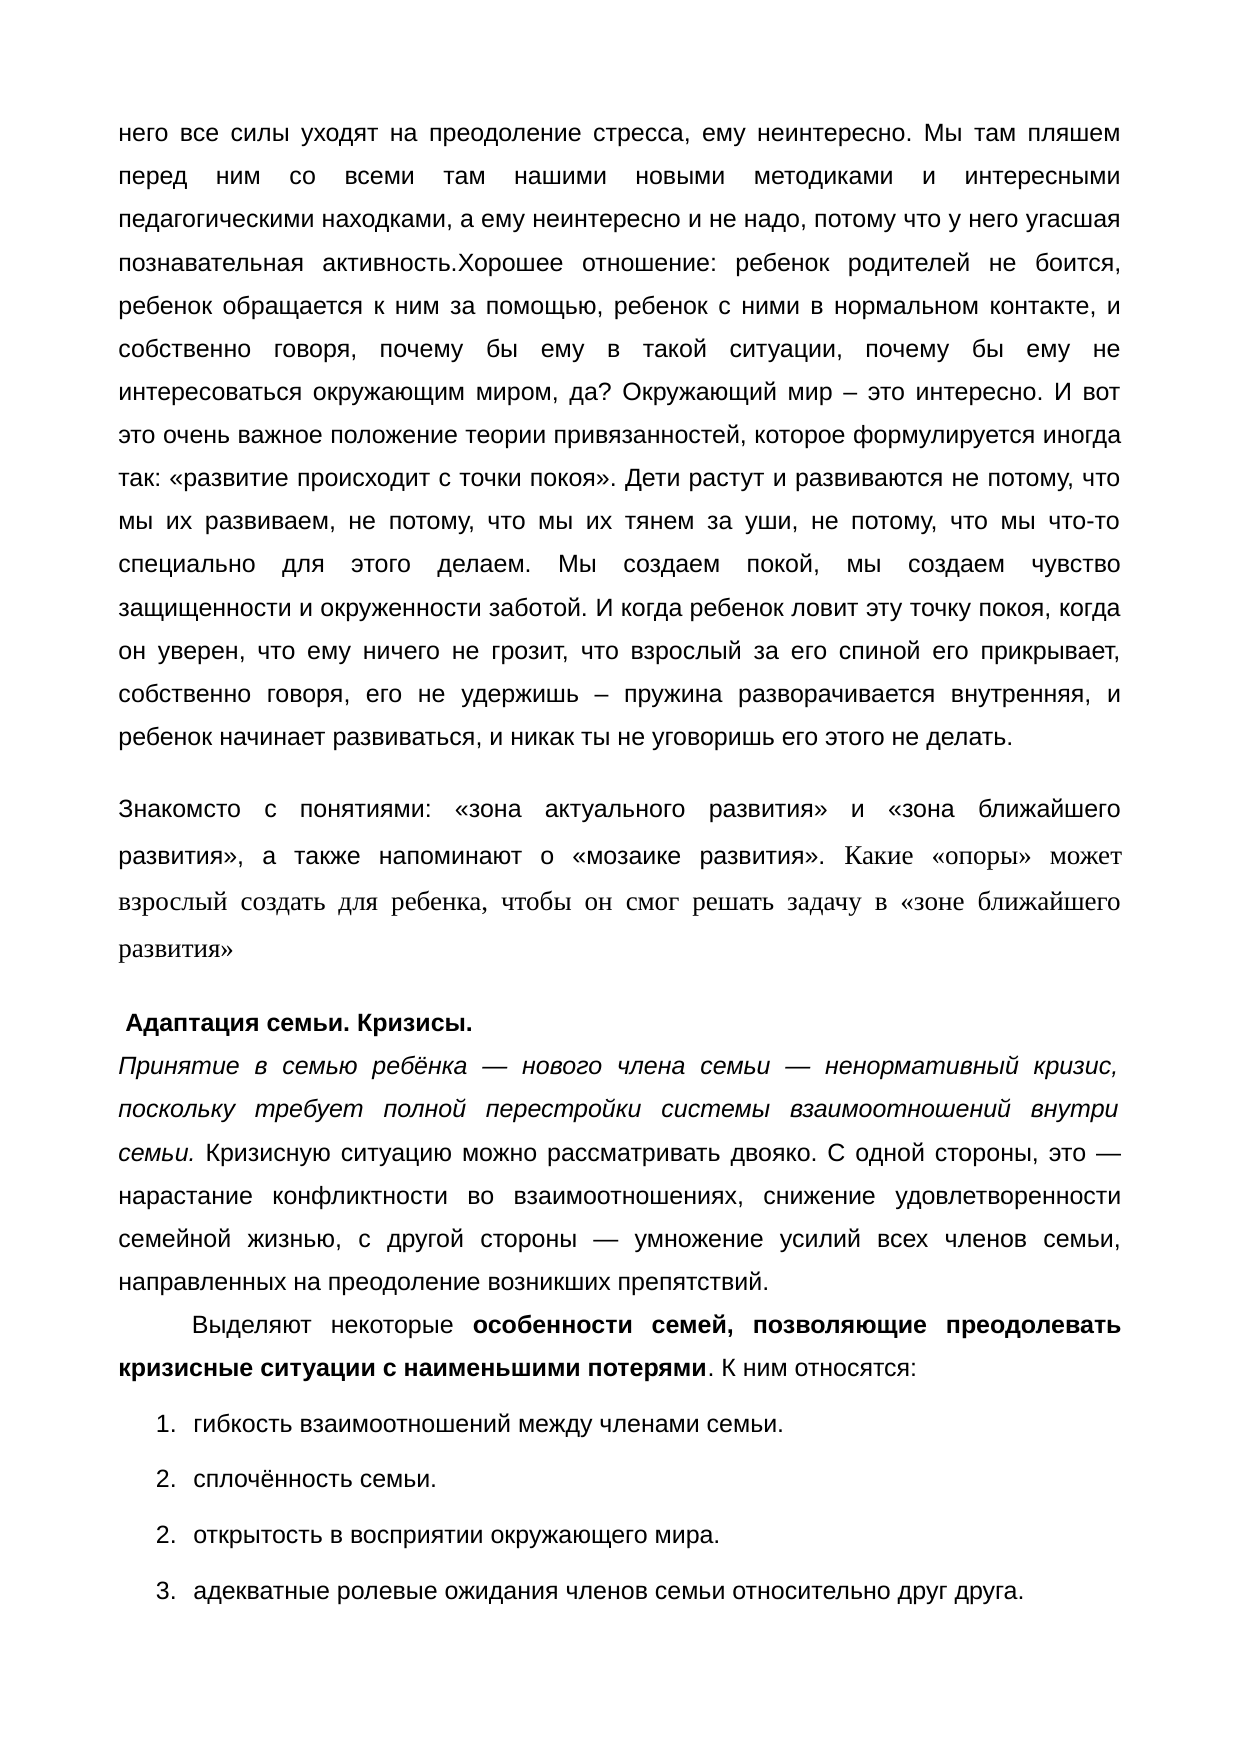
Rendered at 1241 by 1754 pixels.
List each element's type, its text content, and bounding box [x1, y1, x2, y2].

list адекватные ролевые ожидания членов семьи относительно друг друга. [156, 1576, 1122, 1604]
text Принятие в семью ребёнка — нового члена семьи — ненормативный кризис, поскольку требует полной перестройки системы взаимоотношений внутри семьи. Кризисную ситуацию можно рассматривать двояко. С одной стороны, это — нарастание конфликтности во взаимоотношениях, снижение удовлетворенности семейной жизнью, с другой стороны — умножение усилий всех членов семьи, направленных на преодоление возникших препятствий. [118, 1051, 1122, 1296]
text Выделяют некоторые особенности семей, позволяющие преодолевать кризисные ситуации с наименьшими потерями. К ним относятся: [118, 1310, 1122, 1382]
text него все силы уходят на преодоление стресса, ему неинтересно. Мы там пляшем перед ним со всеми там нашими новыми методиками и интересными педагогическими находками, а ему неинтересно и не надо, потому что у него угасшая познавательная активность.Хорошее отношение: ребенок родителей не боится, ребенок обращается к ним за помощью, ребенок с ними в нормальном контакте, и собственно говоря, почему бы ему в такой ситуации, почему бы ему не интересоваться окружающим миром, да? Окружающий мир – это интересно. И вот это очень важное положение теории привязанностей, которое формулируется иногда так: «развитие происходит с точки покоя». Дети растут и развиваются не потому, что мы их развиваем, не потому, что мы их тянем за уши, не потому, что мы что-то специально для этого делаем. Мы создаем покой, мы создаем чувство защищенности и окруженности заботой. И когда ребенок ловит эту точку покоя, когда он уверен, что ему ничего не грозит, что взрослый за его спиной его прикрывает, собственно говоря, его не удержишь – пружина разворачивается внутренняя, и ребенок начинает развиваться, и никак ты не уговоришь его этого не делать. [118, 118, 1122, 751]
list открытость в восприятии окружающего мира. [156, 1520, 1122, 1549]
list гибкость взаимоотношений между членами семьи. [156, 1409, 1122, 1438]
text Адаптация семьи. Кризисы. [118, 1008, 1122, 1037]
list сплочённость семьи. [156, 1464, 1122, 1493]
text Знакомсто с понятиями: «зона актуального развития» и «зона ближайшего развития», а также напоминают о «мозаике развития». Какие «опоры» может взрослый создать для ребенка, чтобы он смог решать задачу в «зоне ближайшего развития» [118, 794, 1122, 963]
